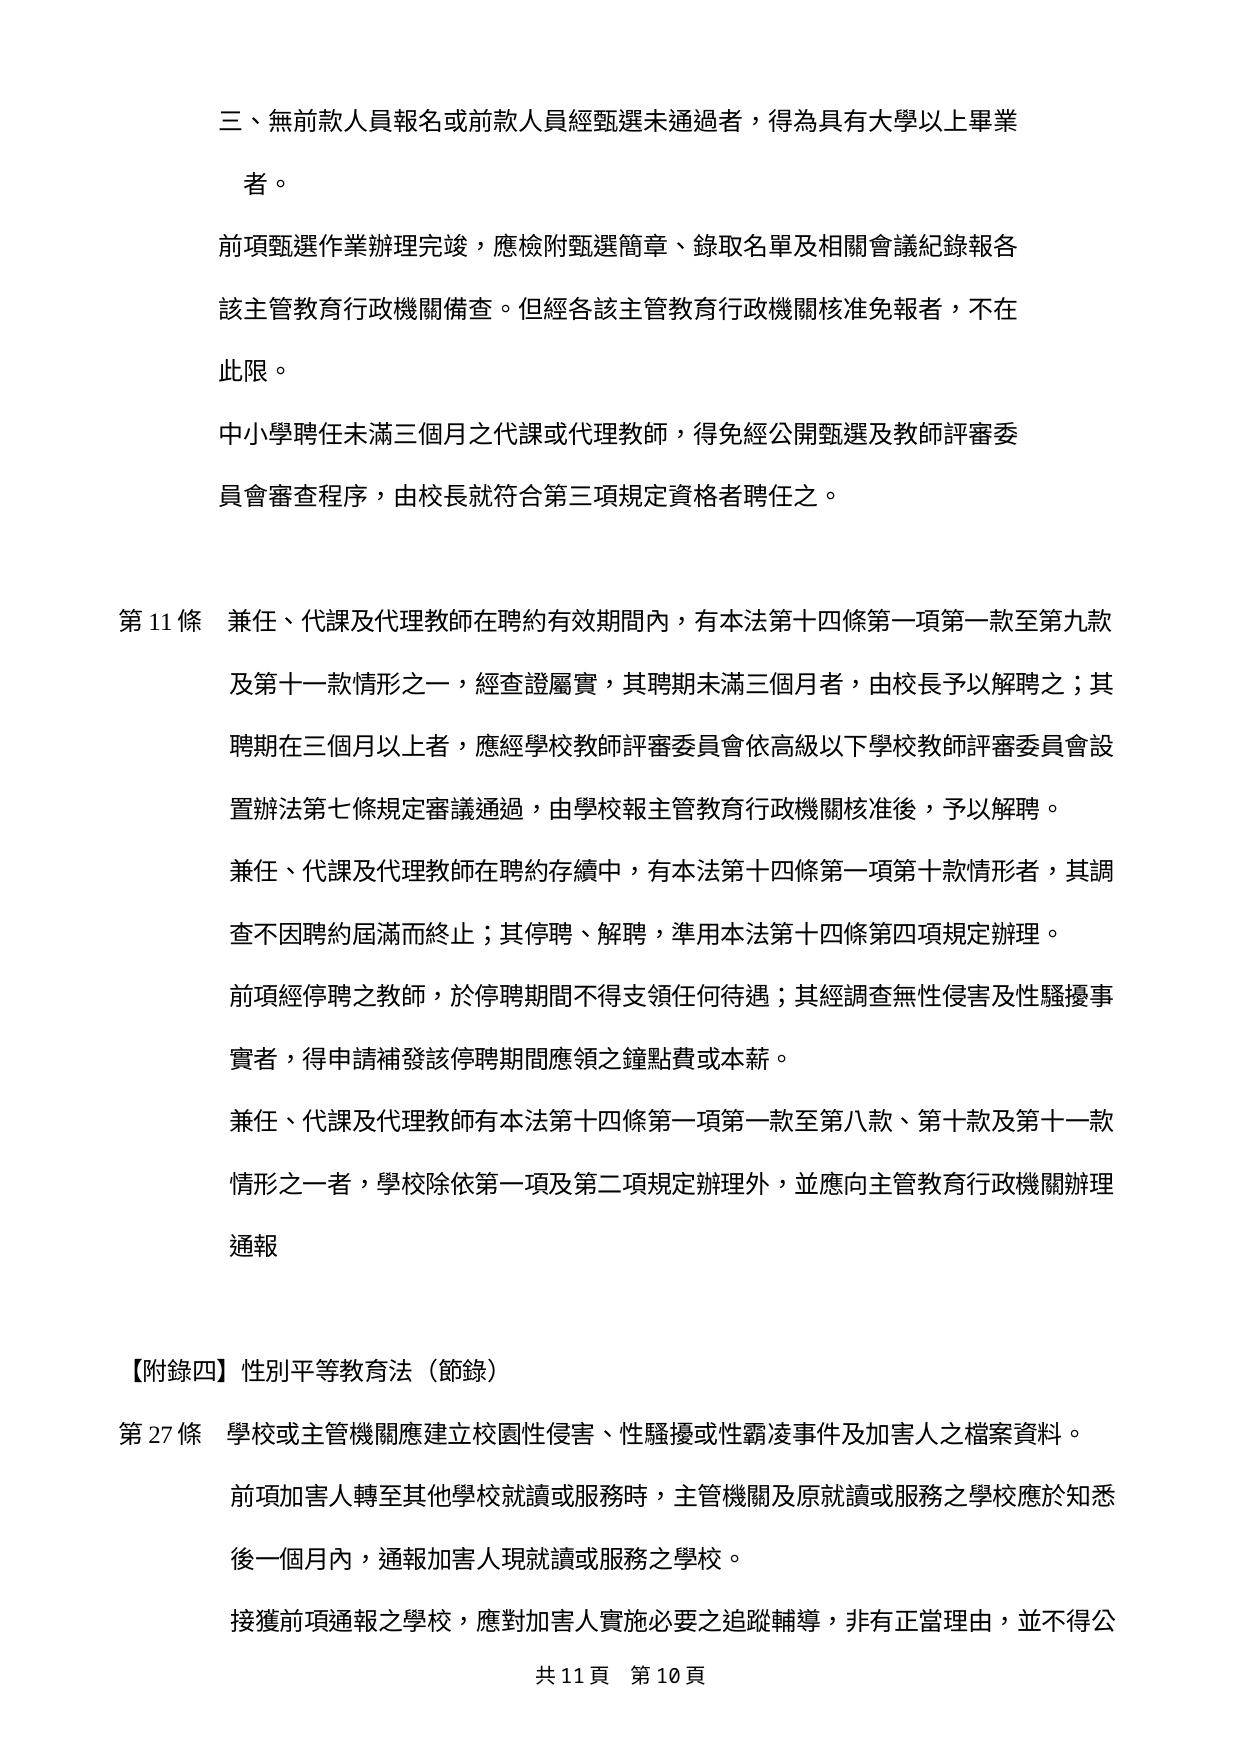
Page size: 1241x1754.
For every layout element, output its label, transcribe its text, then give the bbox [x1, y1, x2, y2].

text 此限。 [118, 328, 1122, 391]
text 前項加害人轉至其他學校就讀或服務時，主管機關及原就讀或服務之學校應於知悉 [118, 1453, 1122, 1516]
text 該主管教育行政機關備查。但經各該主管教育行政機關核准免報者，不在 [118, 266, 1122, 328]
text 後一個月內，通報加害人現就讀或服務之學校。 [118, 1516, 1122, 1578]
text 聘期在三個月以上者，應經學校教師評審委員會依高級以下學校教師評審委員會設 [118, 703, 1122, 766]
text 實者，得申請補發該停聘期間應領之鐘點費或本薪。 [118, 1016, 1122, 1078]
text 前項經停聘之教師，於停聘期間不得支領任何待遇；其經調查無性侵害及性騷擾事 [118, 953, 1122, 1016]
text 【附錄四】性別平等教育法（節錄） [118, 1328, 1122, 1391]
text 情形之一者，學校除依第一項及第二項規定辦理外，並應向主管教育行政機關辦理 [118, 1141, 1122, 1203]
text 置辦法第七條規定審議通過，由學校報主管教育行政機關核准後，予以解聘。 [118, 766, 1122, 828]
text 接獲前項通報之學校，應對加害人實施必要之追蹤輔導，非有正當理由，並不得公 [118, 1578, 1122, 1641]
text 中小學聘任未滿三個月之代課或代理教師，得免經公開甄選及教師評審委 [118, 391, 1122, 453]
text 兼任、代課及代理教師有本法第十四條第一項第一款至第八款、第十款及第十一款 [118, 1078, 1122, 1141]
text 查不因聘約屆滿而終止；其停聘、解聘，準用本法第十四條第四項規定辦理。 [118, 891, 1122, 953]
text 員會審查程序，由校長就符合第三項規定資格者聘任之。 [118, 453, 1122, 516]
text 第27條 學校或主管機關應建立校園性侵害、性騷擾或性霸凌事件及加害人之檔案資料。 [118, 1391, 1122, 1453]
text 前項甄選作業辦理完竣，應檢附甄選簡章、錄取名單及相關會議紀錄報各 [118, 203, 1122, 266]
text 及第十一款情形之一，經查證屬實，其聘期未滿三個月者，由校長予以解聘之；其 [118, 641, 1122, 703]
text 兼任、代課及代理教師在聘約存續中，有本法第十四條第一項第十款情形者，其調 [118, 828, 1122, 891]
text 三、無前款人員報名或前款人員經甄選未通過者，得為具有大學以上畢業 [118, 78, 1122, 141]
text 者。 [118, 141, 1122, 203]
text 通報 [118, 1203, 1122, 1266]
text 第11條 兼任、代課及代理教師在聘約有效期間內，有本法第十四條第一項第一款至第九款 [118, 578, 1122, 641]
